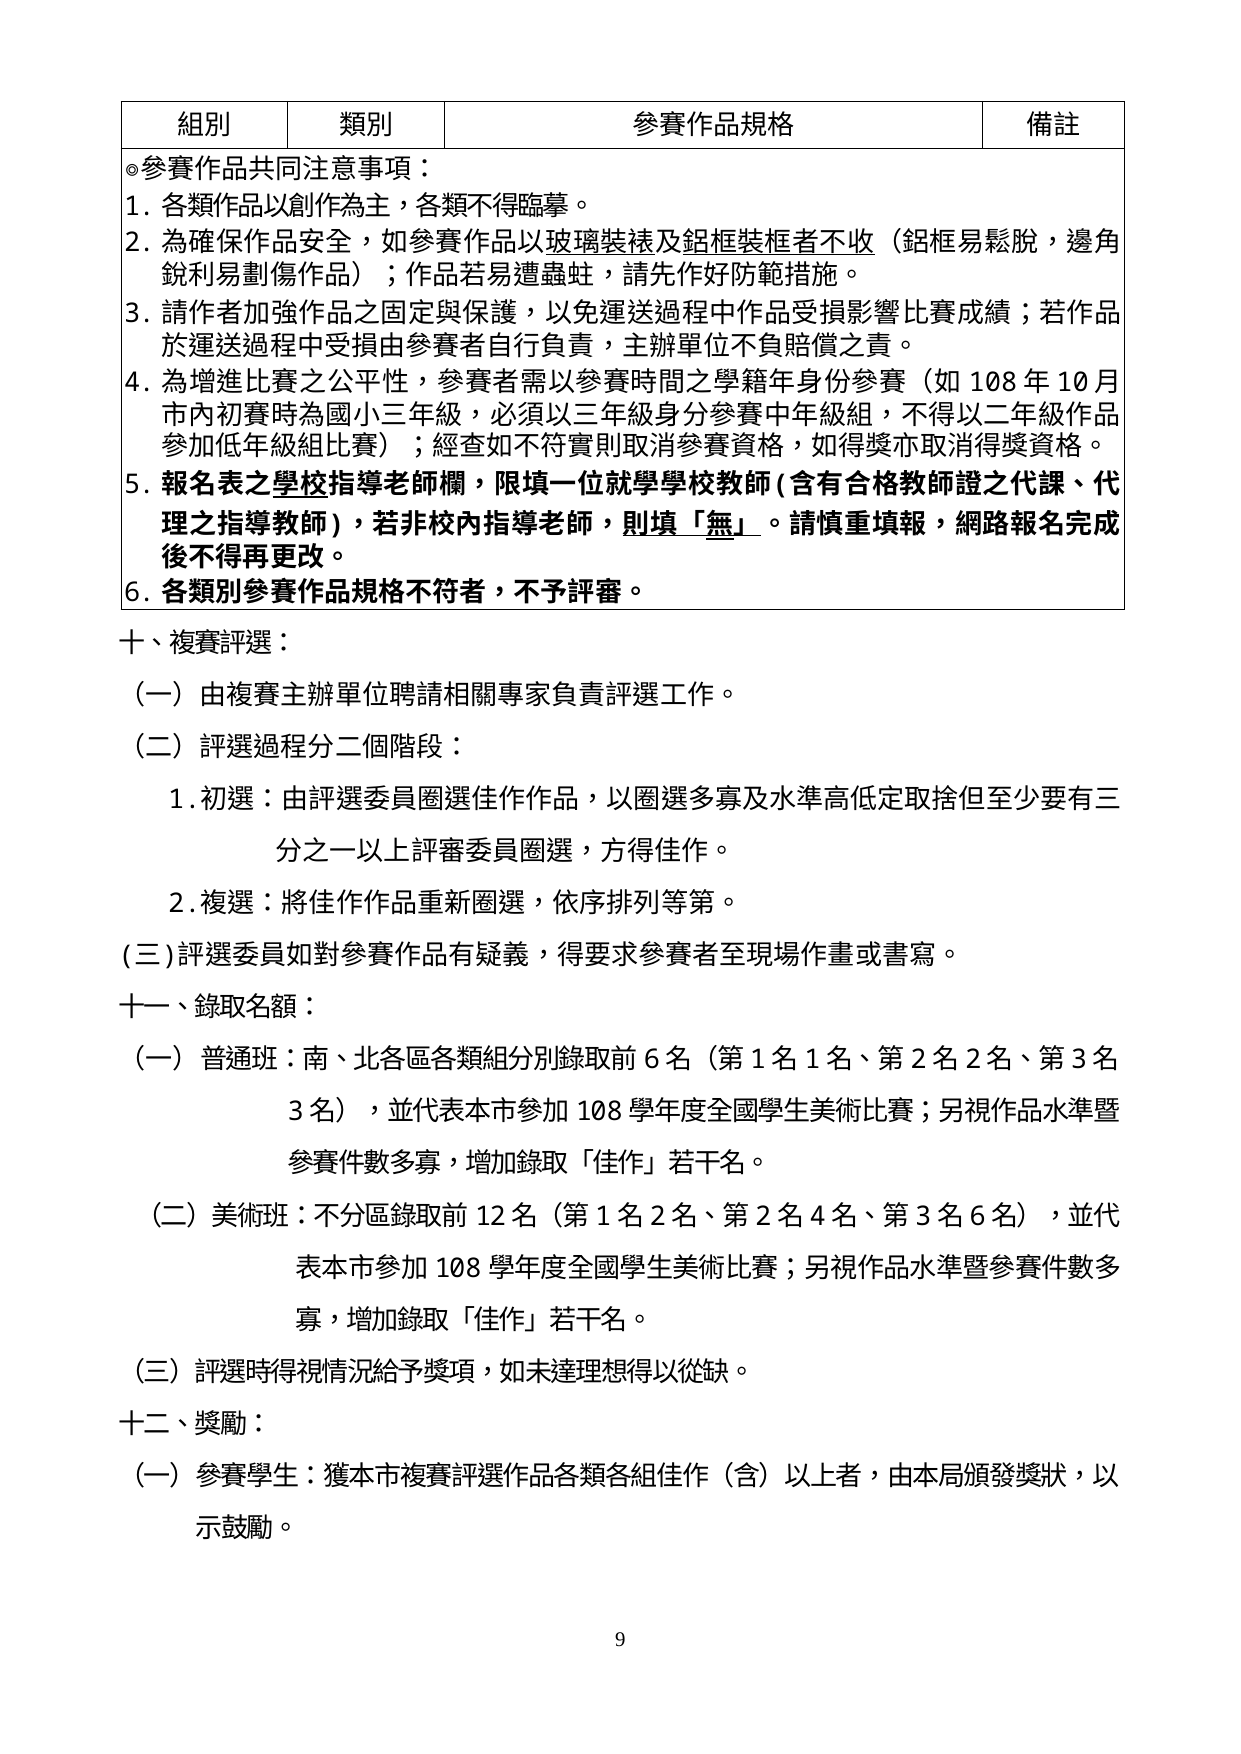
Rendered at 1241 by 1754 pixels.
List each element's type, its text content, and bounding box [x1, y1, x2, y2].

text 十、複賽評選： [118, 610, 1122, 662]
table_header 組別 [122, 102, 287, 148]
text （一）參賽學生：獲本市複賽評選作品各類各組佳作（含）以上者，由本局頒發獎狀，以示鼓勵。 [118, 1444, 1122, 1548]
text 2.複選：將佳作作品重新圈選，依序排列等第。 [168, 871, 1122, 923]
table_header 類別 [288, 102, 444, 148]
table_cell ◎參賽作品共同注意事項： 各類作品以創作為主，各類不得臨摹。 為確保作品安全，如參賽作品以玻璃裝裱及鋁框裝框者不收（鋁框易鬆脫，邊角銳利易劃傷作品）；作品若易遭蟲蛀，請先作好防範措施。 請作者加強作品之固定與保護，以免運送過程中作品受損影響比賽成績；若作品於運送過程中受損由參賽者自行負責，主辦單位不負賠償之責。 為增進比賽之公平性，參賽者需以參賽時間之學籍年身份參賽（如108年10月市內初賽時為國小三年級，必須以三年級身分參賽中年級組，不得以二年級作品參加低年級組比賽）；經查如不符實則取消參賽資格，如得獎亦取消得獎資格。 報名表之學校指導老師欄，限填一位就學學校教師(含有合格教師證之代課、代理之指導教師)，若非校內指導老師，則填「無」。請慎重填報，網路報名完成後不得再更改。 各類別參賽作品規格不符者，不予評審。 [122, 149, 1124, 609]
text 十一、錄取名額： [118, 975, 1122, 1027]
text （一）普通班：南、北各區各類組分別錄取前6名（第1名1名、第2名2名、第3名3名），並代表本市參加108學年度全國學生美術比賽；另視作品水準暨參賽件數多寡，增加錄取「佳作」若干名。 [118, 1027, 1122, 1183]
table_header 參賽作品規格 [445, 102, 982, 148]
text 1.初選：由評選委員圈選佳作作品，以圈選多寡及水準高低定取捨但至少要有三分之一以上評審委員圈選，方得佳作。 [168, 767, 1122, 871]
table_header 備註 [983, 102, 1124, 148]
text （三）評選時得視情況給予獎項，如未達理想得以從缺。 [118, 1339, 1122, 1392]
text 十二、獎勵： [118, 1392, 1122, 1444]
text (三)評選委員如對參賽作品有疑義，得要求參賽者至現場作畫或書寫。 [118, 923, 1122, 975]
text （一）由複賽主辦單位聘請相關專家負責評選工作。 [118, 662, 1122, 714]
text （二）美術班：不分區錄取前12名（第1名2名、第2名4名、第3名6名），並代表本市參加108學年度全國學生美術比賽；另視作品水準暨參賽件數多寡，增加錄取「佳作」若干名。 [118, 1183, 1122, 1339]
text （二）評選過程分二個階段： [118, 714, 1122, 767]
